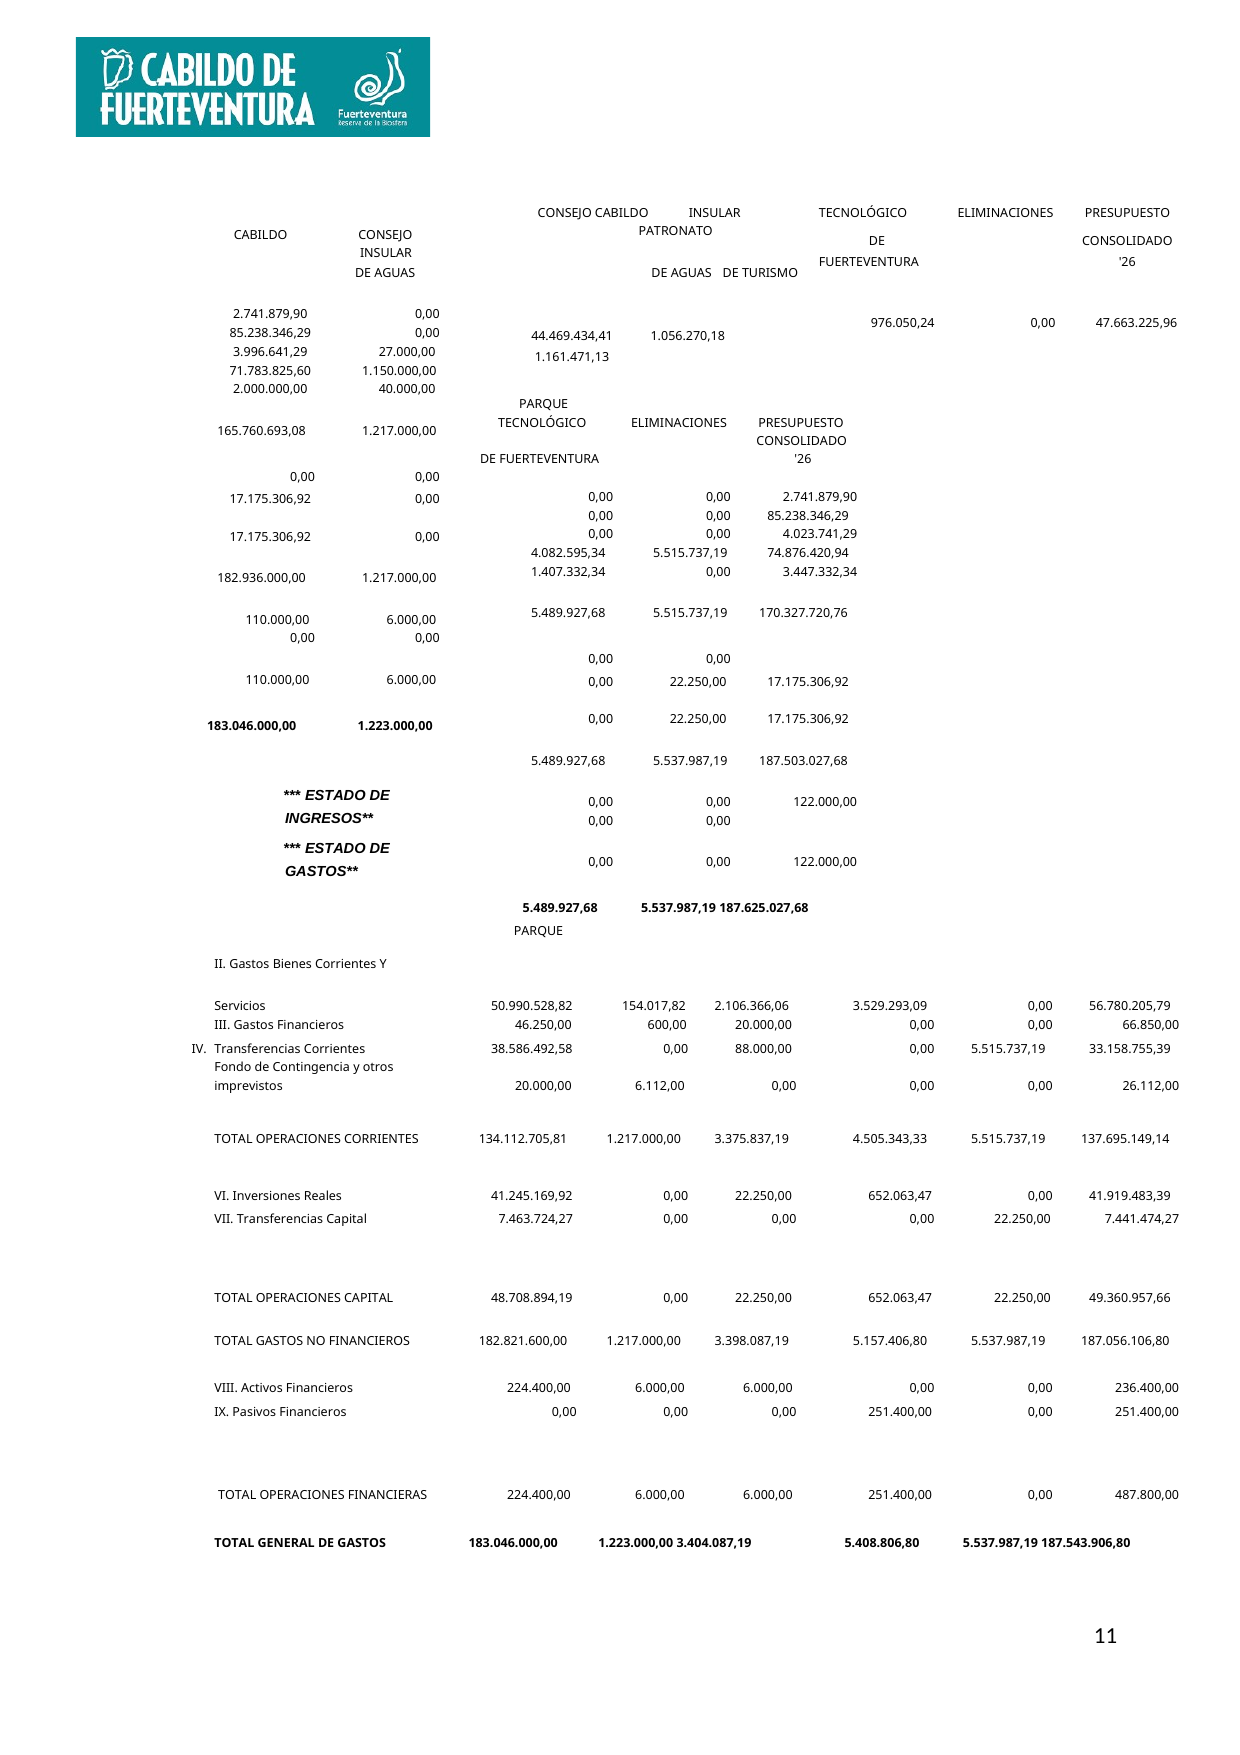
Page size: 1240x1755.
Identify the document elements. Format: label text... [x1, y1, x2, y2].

table_cell [214, 1308, 468, 1332]
table_cell [214, 1427, 468, 1466]
table_cell [214, 1097, 468, 1130]
table_cell III. Gastos Financieros [214, 1016, 468, 1040]
table_cell CONSOLIDADO '26 [756, 433, 810, 469]
table_cell 224.400,00 [468, 1380, 598, 1403]
table_cell 137.695.149,14 [1081, 1130, 1186, 1163]
table_cell 5.489.927,68 [480, 605, 631, 627]
table_cell 0,00 [631, 507, 756, 526]
table_cell 22.250,00 [714, 1187, 844, 1210]
table_cell TOTAL OPERACIONES CAPITAL [214, 1271, 468, 1308]
table_cell [598, 1356, 714, 1379]
table_cell 154.017,82 [598, 997, 714, 1016]
table_cell 41.919.483,39 [1081, 1187, 1186, 1210]
table_cell 0,00 [631, 793, 756, 812]
table_cell 0,00 [844, 1380, 963, 1403]
table_cell CABILDO [207, 226, 334, 264]
table_cell [480, 469, 631, 488]
table_cell [207, 287, 334, 306]
table_cell [963, 1234, 1081, 1271]
table_cell [1081, 1234, 1186, 1271]
table_cell [631, 627, 756, 650]
table_cell [631, 876, 756, 899]
table_cell 0,00 [598, 1187, 714, 1210]
table_header [963, 955, 1081, 997]
table_cell 22.250,00 [714, 1271, 844, 1308]
text *** ESTADO DE GASTOS** [284, 840, 412, 879]
table_cell 0,00 [480, 650, 631, 673]
table_header PARQUE [480, 374, 631, 414]
table_cell 251.400,00 [844, 1466, 963, 1505]
table_cell [1081, 1097, 1186, 1130]
table_cell [335, 399, 449, 422]
table_cell 1.223.000,00 3.404.087,19 [598, 1534, 844, 1558]
text TECNOLÓGICO ELIMINACIONES PRESUPUESTO [819, 204, 1182, 222]
table_cell 5.489.927,68 [480, 752, 631, 774]
table_cell [468, 1234, 598, 1271]
table_cell [480, 729, 631, 752]
table_cell 0,00 [631, 650, 756, 673]
table_cell [480, 582, 631, 604]
table_cell 183.046.000,00 [468, 1534, 598, 1558]
table_cell 0,00 [844, 1210, 963, 1234]
table_cell 66.850,00 [1081, 1016, 1186, 1040]
table_cell 0,00 [480, 673, 631, 692]
table_cell 5.157.406,80 [844, 1332, 963, 1356]
table_cell [335, 287, 449, 306]
table_cell 6.000,00 [335, 671, 449, 694]
table_cell 187.056.106,80 [1081, 1332, 1186, 1356]
table_cell 0,00 [207, 468, 334, 490]
table_cell 224.400,00 [468, 1466, 598, 1505]
table_cell 0,00 [963, 1077, 1081, 1097]
table_cell [631, 775, 756, 793]
table_cell 251.400,00 [1081, 1403, 1186, 1427]
table_cell 0,00 [631, 526, 756, 544]
table_cell 27.000,00 [335, 343, 449, 362]
table_cell 0,00 [335, 306, 449, 324]
table_cell 122.000,00 [756, 854, 810, 876]
table_cell 0,00 [480, 793, 631, 812]
text FUERTEVENTURA '26 [819, 253, 1182, 270]
table_header [844, 955, 963, 997]
table_cell TOTAL GENERAL DE GASTOS [214, 1534, 468, 1558]
table_cell 0,00 [598, 1040, 714, 1077]
table_cell VII. Transferencias Capital [214, 1210, 468, 1234]
table_cell 0,00 [963, 1466, 1081, 1505]
table_cell [207, 648, 334, 671]
table_cell 652.063,47 [844, 1187, 963, 1210]
table_cell [468, 1427, 598, 1466]
table_cell [756, 469, 810, 488]
table_cell 6.000,00 [714, 1466, 844, 1505]
table_cell [631, 831, 756, 853]
table_cell 0,00 [598, 1271, 714, 1308]
table_cell [598, 1163, 714, 1187]
table_cell [963, 1505, 1081, 1534]
table_cell 1.150.000,00 [335, 362, 449, 381]
table_cell 5.537.987,19 187.543.906,80 [963, 1534, 1186, 1558]
table_cell 3.375.837,19 [714, 1130, 844, 1163]
table_cell 33.158.755,39 [1081, 1040, 1186, 1077]
text 976.050,24 0,00 47.663.225,96 [819, 305, 1182, 333]
table_cell TOTAL OPERACIONES FINANCIERAS [214, 1466, 468, 1505]
table_cell [844, 1356, 963, 1379]
table_cell 0,00 [335, 630, 449, 648]
table_cell 236.400,00 [1081, 1380, 1186, 1403]
table_cell 3.447.332,34 [756, 563, 810, 582]
table_cell [335, 592, 449, 611]
table_cell 0,00 [468, 1403, 598, 1427]
table_cell 600,00 [598, 1016, 714, 1040]
table_cell 251.400,00 [844, 1403, 963, 1427]
table_cell [480, 876, 631, 899]
table_cell 5.515.737,19 [631, 605, 756, 627]
table_cell [714, 1234, 844, 1271]
table_cell 2.000.000,00 [207, 381, 334, 399]
table_cell 3.529.293,09 [844, 997, 963, 1016]
table_cell DE FUERTEVENTURA [480, 433, 631, 469]
table_cell 26.112,00 [1081, 1077, 1186, 1097]
table_cell 182.821.600,00 [468, 1332, 598, 1356]
table_cell [335, 445, 449, 468]
table_cell [480, 627, 631, 650]
table_cell 0,00 [714, 1077, 844, 1097]
table_cell 88.000,00 [714, 1040, 844, 1077]
table_cell 0,00 [844, 1016, 963, 1040]
table_cell 5.537.987,19 [963, 1332, 1081, 1356]
table_cell 0,00 [480, 710, 631, 729]
table_cell 74.876.420,94 [756, 544, 810, 563]
table_cell 0,00 [631, 488, 756, 507]
table_cell 0,00 [844, 1040, 963, 1077]
table_header [335, 205, 449, 226]
table_cell [714, 1097, 844, 1130]
table_cell [598, 1505, 714, 1534]
table_cell 22.250,00 [631, 710, 756, 729]
table_cell [844, 1163, 963, 1187]
table_cell 0,00 [631, 854, 756, 876]
table_cell 5.515.737,19 [963, 1130, 1081, 1163]
table_cell 4.023.741,29 [756, 526, 810, 544]
table_cell 5.489.927,68 [480, 899, 631, 922]
table_cell 0,00 [480, 854, 631, 876]
text DE CONSOLIDADO [819, 223, 1182, 251]
table_cell [598, 1427, 714, 1466]
table_cell [963, 1427, 1081, 1466]
table_cell 22.250,00 [631, 673, 756, 692]
table_cell IX. Pasivos Financieros [214, 1403, 468, 1427]
table_header II. Gastos Bienes Corrientes Y [214, 955, 468, 997]
table_cell [335, 509, 449, 528]
table_cell [214, 1163, 468, 1187]
table_cell [480, 775, 631, 793]
table_cell [468, 1097, 598, 1130]
table_cell 0,00 [480, 526, 631, 544]
table_cell [335, 648, 449, 671]
table_cell [207, 592, 334, 611]
table_cell [756, 582, 810, 604]
table_cell 3.996.641,29 [207, 343, 334, 362]
table_cell 0,00 [714, 1403, 844, 1427]
table_cell [631, 729, 756, 752]
table_cell TOTAL GASTOS NO FINANCIEROS [214, 1332, 468, 1356]
table_cell 3.398.087,19 [714, 1332, 844, 1356]
table_cell 0,00 [335, 490, 449, 509]
table_cell 20.000,00 [468, 1077, 598, 1097]
table_cell imprevistos [214, 1077, 468, 1097]
table_cell 110.000,00 [207, 671, 334, 694]
table_cell 0,00 [480, 488, 631, 507]
table_cell 0,00 [631, 563, 756, 582]
table_cell 6.112,00 [598, 1077, 714, 1097]
table_cell [468, 1505, 598, 1534]
table_cell 0,00 [335, 468, 449, 490]
table_cell 652.063,47 [844, 1271, 963, 1308]
text *** ESTADO DE INGRESOS** [284, 787, 412, 827]
table_cell [207, 264, 334, 287]
table_cell 1.223.000,00 [335, 717, 449, 787]
table_cell [631, 433, 756, 469]
table_cell Transferencias Corrientes Fondo de Contingencia y otros [214, 1040, 468, 1077]
table_cell 5.515.737,19 [631, 544, 756, 563]
table_cell [756, 876, 810, 899]
table_cell 46.250,00 [468, 1016, 598, 1040]
text 44.469.434,41 1.056.270,18 1.161.471,13 [485, 318, 801, 365]
table_cell 4.505.343,33 [844, 1130, 963, 1163]
table_cell 1.217.000,00 [598, 1332, 714, 1356]
table_cell 17.175.306,92 [756, 673, 810, 692]
table_cell 183.046.000,00 [207, 717, 334, 787]
table_cell [335, 547, 449, 569]
table_cell 20.000,00 [714, 1016, 844, 1040]
table_cell 0,00 [963, 1403, 1081, 1427]
table_cell 0,00 [963, 1187, 1081, 1210]
table_cell 50.990.528,82 [468, 997, 598, 1016]
table_cell [963, 1308, 1081, 1332]
table_cell [844, 1427, 963, 1466]
table_cell 71.783.825,60 [207, 362, 334, 381]
table_cell 0,00 [480, 812, 631, 831]
table_cell 5.515.737,19 [963, 1040, 1081, 1077]
table_cell 0,00 [207, 630, 334, 648]
table_cell 0,00 [963, 997, 1081, 1016]
table_cell 0,00 [598, 1210, 714, 1234]
table_cell TOTAL OPERACIONES CORRIENTES [214, 1130, 468, 1163]
table_cell [207, 694, 334, 717]
table_cell 6.000,00 [714, 1380, 844, 1403]
table_cell [1081, 1308, 1186, 1332]
table_cell DE AGUAS [335, 264, 449, 287]
table_cell 2.741.879,90 [207, 306, 334, 324]
table_cell [631, 692, 756, 710]
table_cell 22.250,00 [963, 1210, 1081, 1234]
table_cell [480, 692, 631, 710]
table_cell 0,00 [480, 507, 631, 526]
table_cell 0,00 [335, 528, 449, 547]
table_cell 0,00 [844, 1077, 963, 1097]
table_header [598, 955, 714, 997]
table_cell 17.175.306,92 [207, 490, 334, 509]
table_cell [207, 399, 334, 422]
table_cell 41.245.169,92 [468, 1187, 598, 1210]
table_cell 49.360.957,66 [1081, 1271, 1186, 1308]
table_cell 2.106.366,06 [714, 997, 844, 1016]
table_cell 17.175.306,92 [756, 710, 810, 729]
table_cell 6.000,00 [335, 611, 449, 629]
table_cell [468, 1356, 598, 1379]
text CONSEJO CABILDO INSULAR PATRONATO [492, 204, 789, 239]
table_cell Servicios [214, 997, 468, 1016]
table_cell 7.441.474,27 [1081, 1210, 1186, 1234]
table_cell 1.217.000,00 [335, 422, 449, 445]
table_header [207, 205, 334, 226]
table_cell 7.463.724,27 [468, 1210, 598, 1234]
table_cell [714, 1163, 844, 1187]
table_cell 0,00 [335, 324, 449, 343]
text DE AGUAS DE TURISMO [485, 255, 801, 283]
table_cell [844, 1308, 963, 1332]
table_cell 0,00 [756, 812, 810, 831]
table_cell [207, 445, 334, 468]
table_cell [207, 509, 334, 528]
table_header [1081, 955, 1186, 997]
table_cell 5.537.987,19 [631, 752, 756, 774]
table_cell [963, 1356, 1081, 1379]
table_header [756, 374, 810, 414]
table_cell [468, 1163, 598, 1187]
table_cell [335, 694, 449, 717]
table_cell 0,00 [963, 1380, 1081, 1403]
table_cell [714, 1427, 844, 1466]
table_cell 6.000,00 [598, 1380, 714, 1403]
table_cell 122.000,00 [756, 793, 810, 812]
table_cell 1.407.332,34 [480, 563, 631, 582]
table_cell 165.760.693,08 [207, 422, 334, 445]
table_cell 182.936.000,00 [207, 569, 334, 592]
table_cell 1.217.000,00 [335, 569, 449, 592]
table_cell [598, 1308, 714, 1332]
table_cell 0,00 [963, 1016, 1081, 1040]
table_cell [844, 1505, 963, 1534]
table_cell 48.708.894,19 [468, 1271, 598, 1308]
table_cell [598, 1097, 714, 1130]
table_cell VI. Inversiones Reales [214, 1187, 468, 1210]
table_cell [480, 831, 631, 853]
table_header [631, 374, 756, 414]
table_cell [756, 692, 810, 710]
table_cell [468, 1308, 598, 1332]
table_cell [756, 627, 810, 650]
table_cell [631, 469, 756, 488]
table_cell 1.217.000,00 [598, 1130, 714, 1163]
table_cell [714, 1356, 844, 1379]
table_cell [1081, 1356, 1186, 1379]
table_header [714, 955, 844, 997]
table_cell 40.000,00 [335, 381, 449, 399]
table_cell 0,00 [631, 812, 756, 831]
table_cell [214, 1356, 468, 1379]
table_cell 6.000,00 [598, 1466, 714, 1505]
table_cell 5.408.806,80 [844, 1534, 963, 1558]
table_cell 187.503.027,68 [756, 752, 810, 774]
text PARQUE [514, 922, 801, 939]
table_cell 85.238.346,29 [756, 507, 810, 526]
table_cell PRESUPUESTO [756, 414, 810, 432]
table_cell 487.800,00 [1081, 1466, 1186, 1505]
table_cell 22.250,00 [963, 1271, 1081, 1308]
table_cell VIII. Activos Financieros [214, 1380, 468, 1403]
table_cell [844, 1234, 963, 1271]
table_cell [963, 1097, 1081, 1130]
table_cell [714, 1505, 844, 1534]
table_cell 0,00 [756, 650, 810, 673]
table_cell 170.327.720,76 [756, 605, 810, 627]
table_cell [1081, 1163, 1186, 1187]
table_cell [214, 1234, 468, 1271]
table_cell [756, 775, 810, 793]
table_cell [756, 729, 810, 752]
table_cell 0,00 [598, 1403, 714, 1427]
table_cell [844, 1097, 963, 1130]
table_cell [598, 1234, 714, 1271]
table_cell [214, 1505, 468, 1534]
table_cell [207, 547, 334, 569]
table_cell [714, 1308, 844, 1332]
table_header [468, 955, 598, 997]
table_cell 5.537.987,19 187.625.027,68 [631, 899, 810, 922]
table_cell [631, 582, 756, 604]
table_cell 85.238.346,29 [207, 324, 334, 343]
table_cell 38.586.492,58 [468, 1040, 598, 1077]
table_cell [756, 831, 810, 853]
table_cell 110.000,00 [207, 611, 334, 629]
table_cell TECNOLÓGICO [480, 414, 631, 432]
table_cell CONSEJO INSULAR [335, 226, 449, 264]
table_cell 17.175.306,92 [207, 528, 334, 547]
table_cell 0,00 [714, 1210, 844, 1234]
table_cell 134.112.705,81 [468, 1130, 598, 1163]
table_cell 4.082.595,34 [480, 544, 631, 563]
table_cell [963, 1163, 1081, 1187]
table_cell [1081, 1505, 1186, 1534]
table_cell 56.780.205,79 [1081, 997, 1186, 1016]
table_cell 2.741.879,90 [756, 488, 810, 507]
table_cell [1081, 1427, 1186, 1466]
table_cell ELIMINACIONES [631, 414, 756, 432]
